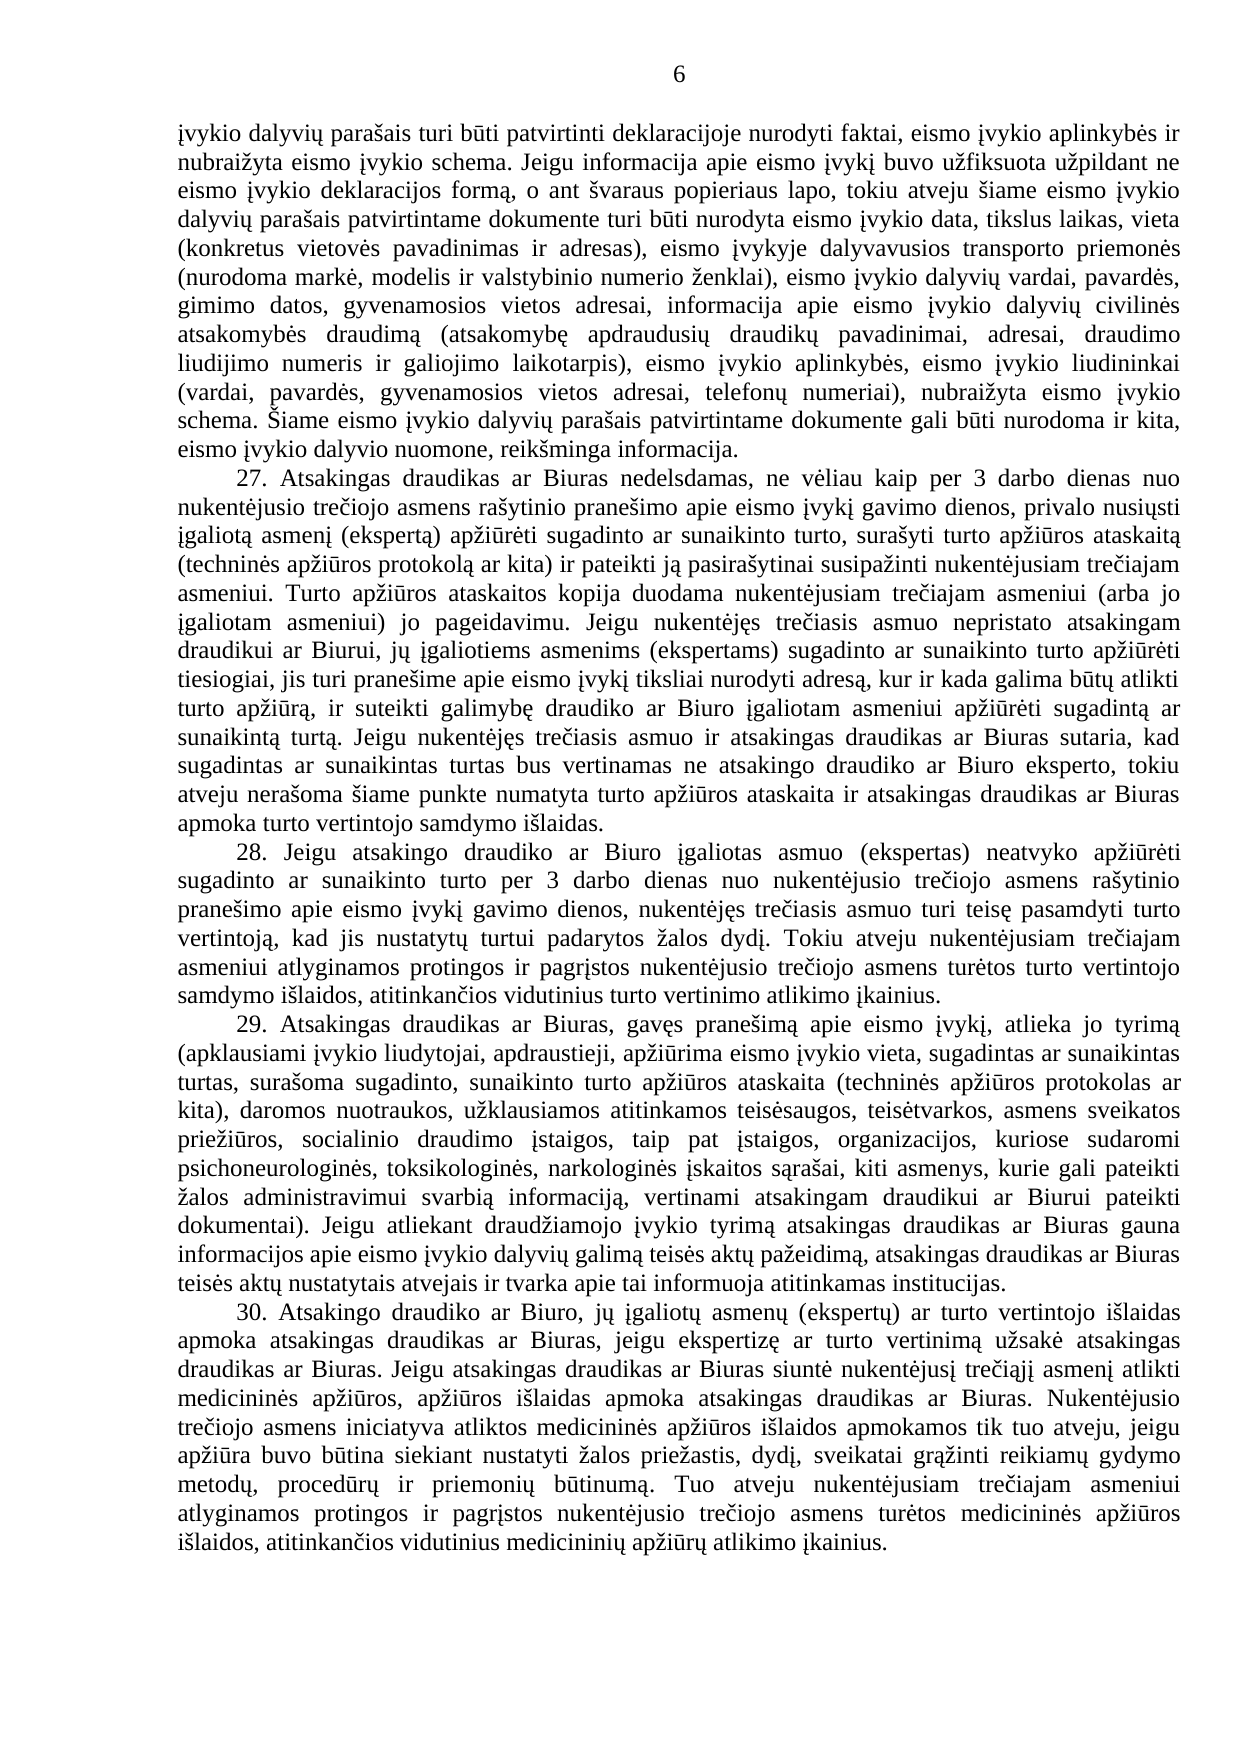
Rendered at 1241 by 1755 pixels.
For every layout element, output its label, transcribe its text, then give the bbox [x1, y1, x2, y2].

text 30. Atsakingo draudiko ar Biuro, jų įgaliotų asmenų (ekspertų) ar turto vertintojo išlaidas apmoka atsakingas draudikas ar Biuras, jeigu ekspertizę ar turto vertinimą užsakė atsakingas draudikas ar Biuras. Jeigu atsakingas draudikas ar Biuras siuntė nukentėjusį trečiąjį asmenį atlikti medicininės apžiūros, apžiūros išlaidas apmoka atsakingas draudikas ar Biuras. Nukentėjusio trečiojo asmens iniciatyva atliktos medicininės apžiūros išlaidos apmokamos tik tuo atveju, jeigu apžiūra buvo būtina siekiant nustatyti žalos priežastis, dydį, sveikatai grąžinti reikiamų gydymo metodų, procedūrų ir priemonių būtinumą. Tuo atveju nukentėjusiam trečiajam asmeniui atlyginamos protingos ir pagrįstos nukentėjusio trečiojo asmens turėtos medicininės apžiūros išlaidos, atitinkančios vidutinius medicininių apžiūrų atlikimo įkainius. [177, 1297, 1181, 1556]
text 27. Atsakingas draudikas ar Biuras nedelsdamas, ne vėliau kaip per 3 darbo dienas nuo nukentėjusio trečiojo asmens rašytinio pranešimo apie eismo įvykį gavimo dienos, privalo nusiųsti įgaliotą asmenį (ekspertą) apžiūrėti sugadinto ar sunaikinto turto, surašyti turto apžiūros ataskaitą (techninės apžiūros protokolą ar kita) ir pateikti ją pasirašytinai susipažinti nukentėjusiam trečiajam asmeniui. Turto apžiūros ataskaitos kopija duodama nukentėjusiam trečiajam asmeniui (arba jo įgaliotam asmeniui) jo pageidavimu. Jeigu nukentėjęs trečiasis asmuo nepristato atsakingam draudikui ar Biurui, jų įgaliotiems asmenims (ekspertams) sugadinto ar sunaikinto turto apžiūrėti tiesiogiai, jis turi pranešime apie eismo įvykį tiksliai nurodyti adresą, kur ir kada galima būtų atlikti turto apžiūrą, ir suteikti galimybę draudiko ar Biuro įgaliotam asmeniui apžiūrėti sugadintą ar sunaikintą turtą. Jeigu nukentėjęs trečiasis asmuo ir atsakingas draudikas ar Biuras sutaria, kad sugadintas ar sunaikintas turtas bus vertinamas ne atsakingo draudiko ar Biuro eksperto, tokiu atveju nerašoma šiame punkte numatyta turto apžiūros ataskaita ir atsakingas draudikas ar Biuras apmoka turto vertintojo samdymo išlaidas. [177, 463, 1181, 837]
text įvykio dalyvių parašais turi būti patvirtinti deklaracijoje nurodyti faktai, eismo įvykio aplinkybės ir nubraižyta eismo įvykio schema. Jeigu informacija apie eismo įvykį buvo užfiksuota užpildant ne eismo įvykio deklaracijos formą, o ant švaraus popieriaus lapo, tokiu atveju šiame eismo įvykio dalyvių parašais patvirtintame dokumente turi būti nurodyta eismo įvykio data, tikslus laikas, vieta (konkretus vietovės pavadinimas ir adresas), eismo įvykyje dalyvavusios transporto priemonės (nurodoma markė, modelis ir valstybinio numerio ženklai), eismo įvykio dalyvių vardai, pavardės, gimimo datos, gyvenamosios vietos adresai, informacija apie eismo įvykio dalyvių civilinės atsakomybės draudimą (atsakomybę apdraudusių draudikų pavadinimai, adresai, draudimo liudijimo numeris ir galiojimo laikotarpis), eismo įvykio aplinkybės, eismo įvykio liudininkai (vardai, pavardės, gyvenamosios vietos adresai, telefonų numeriai), nubraižyta eismo įvykio schema. Šiame eismo įvykio dalyvių parašais patvirtintame dokumente gali būti nurodoma ir kita, eismo įvykio dalyvio nuomone, reikšminga informacija. [177, 118, 1181, 463]
text 28. Jeigu atsakingo draudiko ar Biuro įgaliotas asmuo (ekspertas) neatvyko apžiūrėti sugadinto ar sunaikinto turto per 3 darbo dienas nuo nukentėjusio trečiojo asmens rašytinio pranešimo apie eismo įvykį gavimo dienos, nukentėjęs trečiasis asmuo turi teisę pasamdyti turto vertintoją, kad jis nustatytų turtui padarytos žalos dydį. Tokiu atveju nukentėjusiam trečiajam asmeniui atlyginamos protingos ir pagrįstos nukentėjusio trečiojo asmens turėtos turto vertintojo samdymo išlaidos, atitinkančios vidutinius turto vertinimo atlikimo įkainius. [177, 837, 1181, 1009]
text 29. Atsakingas draudikas ar Biuras, gavęs pranešimą apie eismo įvykį, atlieka jo tyrimą (apklausiami įvykio liudytojai, apdraustieji, apžiūrima eismo įvykio vieta, sugadintas ar sunaikintas turtas, surašoma sugadinto, sunaikinto turto apžiūros ataskaita (techninės apžiūros protokolas ar kita), daromos nuotraukos, užklausiamos atitinkamos teisėsaugos, teisėtvarkos, asmens sveikatos priežiūros, socialinio draudimo įstaigos, taip pat įstaigos, organizacijos, kuriose sudaromi psichoneurologinės, toksikologinės, narkologinės įskaitos sąrašai, kiti asmenys, kurie gali pateikti žalos administravimui svarbią informaciją, vertinami atsakingam draudikui ar Biurui pateikti dokumentai). Jeigu atliekant draudžiamojo įvykio tyrimą atsakingas draudikas ar Biuras gauna informacijos apie eismo įvykio dalyvių galimą teisės aktų pažeidimą, atsakingas draudikas ar Biuras teisės aktų nustatytais atvejais ir tvarka apie tai informuoja atitinkamas institucijas. [177, 1009, 1181, 1297]
